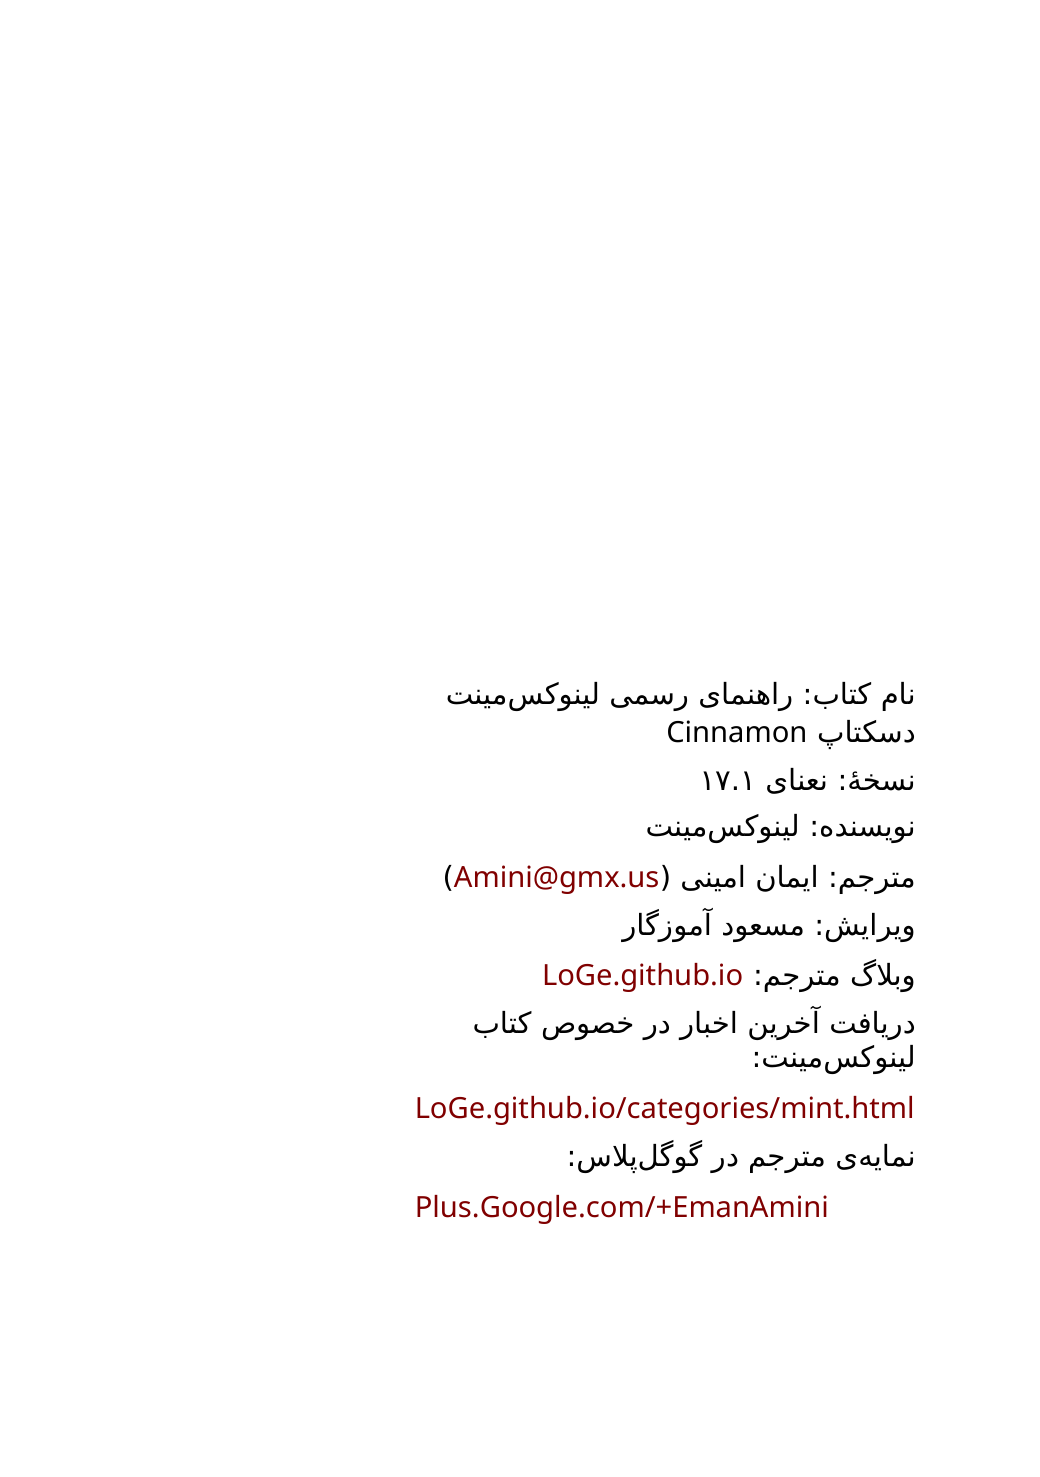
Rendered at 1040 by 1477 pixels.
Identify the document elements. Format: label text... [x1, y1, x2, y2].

table_header [409, 118, 921, 671]
table_cell نام کتاب: راهنمای رسمی لینوکس‌مینت دسکتاپ Cinnamon نسخهٔ: نعنای ۱۷.۱ نویسنده: لینوکس‌مینت مترجم: ایمان امینی (Amini@gmx.us) ویرایش: مسعود آموزگار وبلاگ مترجم: LoGe.github.io دریافت آخرین اخبار در خصوص کتاب لینوکس‌مینت: LoGe.github.io/categories/mint.html نمایه‌ی مترجم در گوگل‌پلاس: Plus.Google.com/+EmanAmini [409, 671, 921, 1244]
table_header [118, 118, 409, 671]
table_cell [118, 671, 409, 1244]
